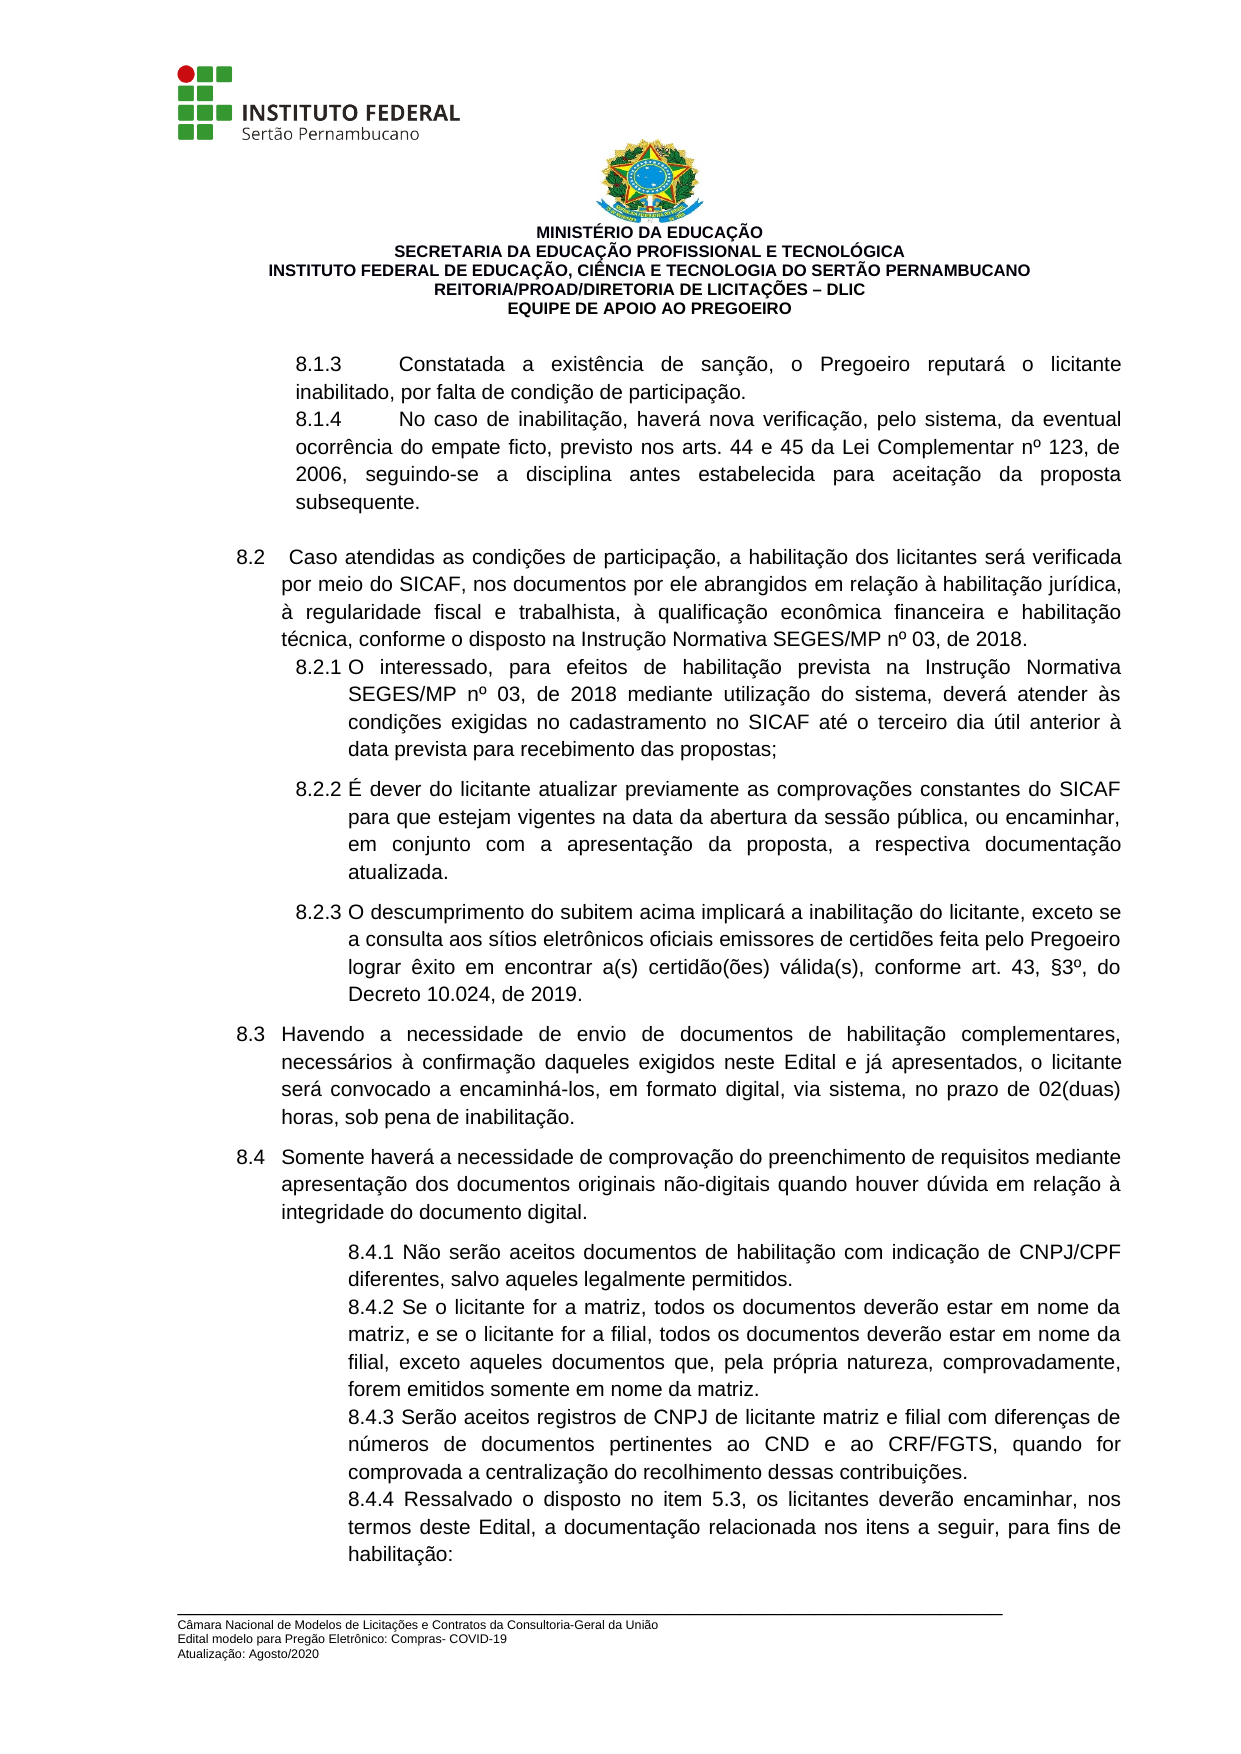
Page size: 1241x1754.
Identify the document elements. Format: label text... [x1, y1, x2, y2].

picture [595, 139, 704, 223]
list Caso atendidas as condições de participação, a habilitação dos licitantes será verificada por meio do SICAF, nos documentos por ele abrangidos em relação à habilitação jurídica, à regularidade fiscal e trabalhista, à qualificação econômica financeira e habilitação técnica, conforme o disposto na Instrução Normativa SEGES/MP nº 03, de 2018. [236, 545, 1122, 651]
picture [177, 65, 460, 140]
list O interessado, para efeitos de habilitação prevista na Instrução Normativa SEGES/MP nº 03, de 2018 mediante utilização do sistema, deverá atender às condições exigidas no cadastramento no SICAF até o terceiro dia útil anterior à data prevista para recebimento das propostas; [295, 655, 1122, 761]
list 8.4.1 Não serão aceitos documentos de habilitação com indicação de CNPJ/CPF diferentes, salvo aqueles legalmente permitidos. [295, 1240, 1122, 1291]
list É dever do licitante atualizar previamente as comprovações constantes do SICAF para que estejam vigentes na data da abertura da sessão pública, ou encaminhar, em conjunto com a apresentação da proposta, a respectiva documentação atualizada. [295, 777, 1122, 884]
list Somente haverá a necessidade de comprovação do preenchimento de requisitos mediante apresentação dos documentos originais não-digitais quando houver dúvida em relação à integridade do documento digital. [236, 1145, 1122, 1224]
list O descumprimento do subitem acima implicará a inabilitação do licitante, exceto se a consulta aos sítios eletrônicos oficiais emissores de certidões feita pelo Pregoeiro lograr êxito em encontrar a(s) certidão(ões) válida(s), conforme art. 43, §3º, do Decreto 10.024, de 2019. [295, 900, 1122, 1006]
list No caso de inabilitação, haverá nova verificação, pelo sistema, da eventual ocorrência do empate ficto, previsto nos arts. 44 e 45 da Lei Complementar nº 123, de 2006, seguindo-se a disciplina antes estabelecida para aceitação da proposta subsequente. [295, 407, 1122, 514]
list 8.4.3 Serão aceitos registros de CNPJ de licitante matriz e filial com diferenças de números de documentos pertinentes ao CND e ao CRF/FGTS, quando for comprovada a centralização do recolhimento dessas contribuições. [295, 1405, 1122, 1484]
list Constatada a existência de sanção, o Pregoeiro reputará o licitante inabilitado, por falta de condição de participação. [295, 352, 1122, 404]
list 8.4.4 Ressalvado o disposto no item 5.3, os licitantes deverão encaminhar, nos termos deste Edital, a documentação relacionada nos itens a seguir, para fins de habilitação: [295, 1487, 1122, 1566]
list 8.4.2 Se o licitante for a matriz, todos os documentos deverão estar em nome da matriz, e se o licitante for a filial, todos os documentos deverão estar em nome da filial, exceto aqueles documentos que, pela própria natureza, comprovadamente, forem emitidos somente em nome da matriz. [295, 1295, 1122, 1401]
list Havendo a necessidade de envio de documentos de habilitação complementares, necessários à confirmação daqueles exigidos neste Edital e já apresentados, o licitante será convocado a encaminhá-los, em formato digital, via sistema, no prazo de 02(duas) horas, sob pena de inabilitação. [236, 1022, 1122, 1129]
